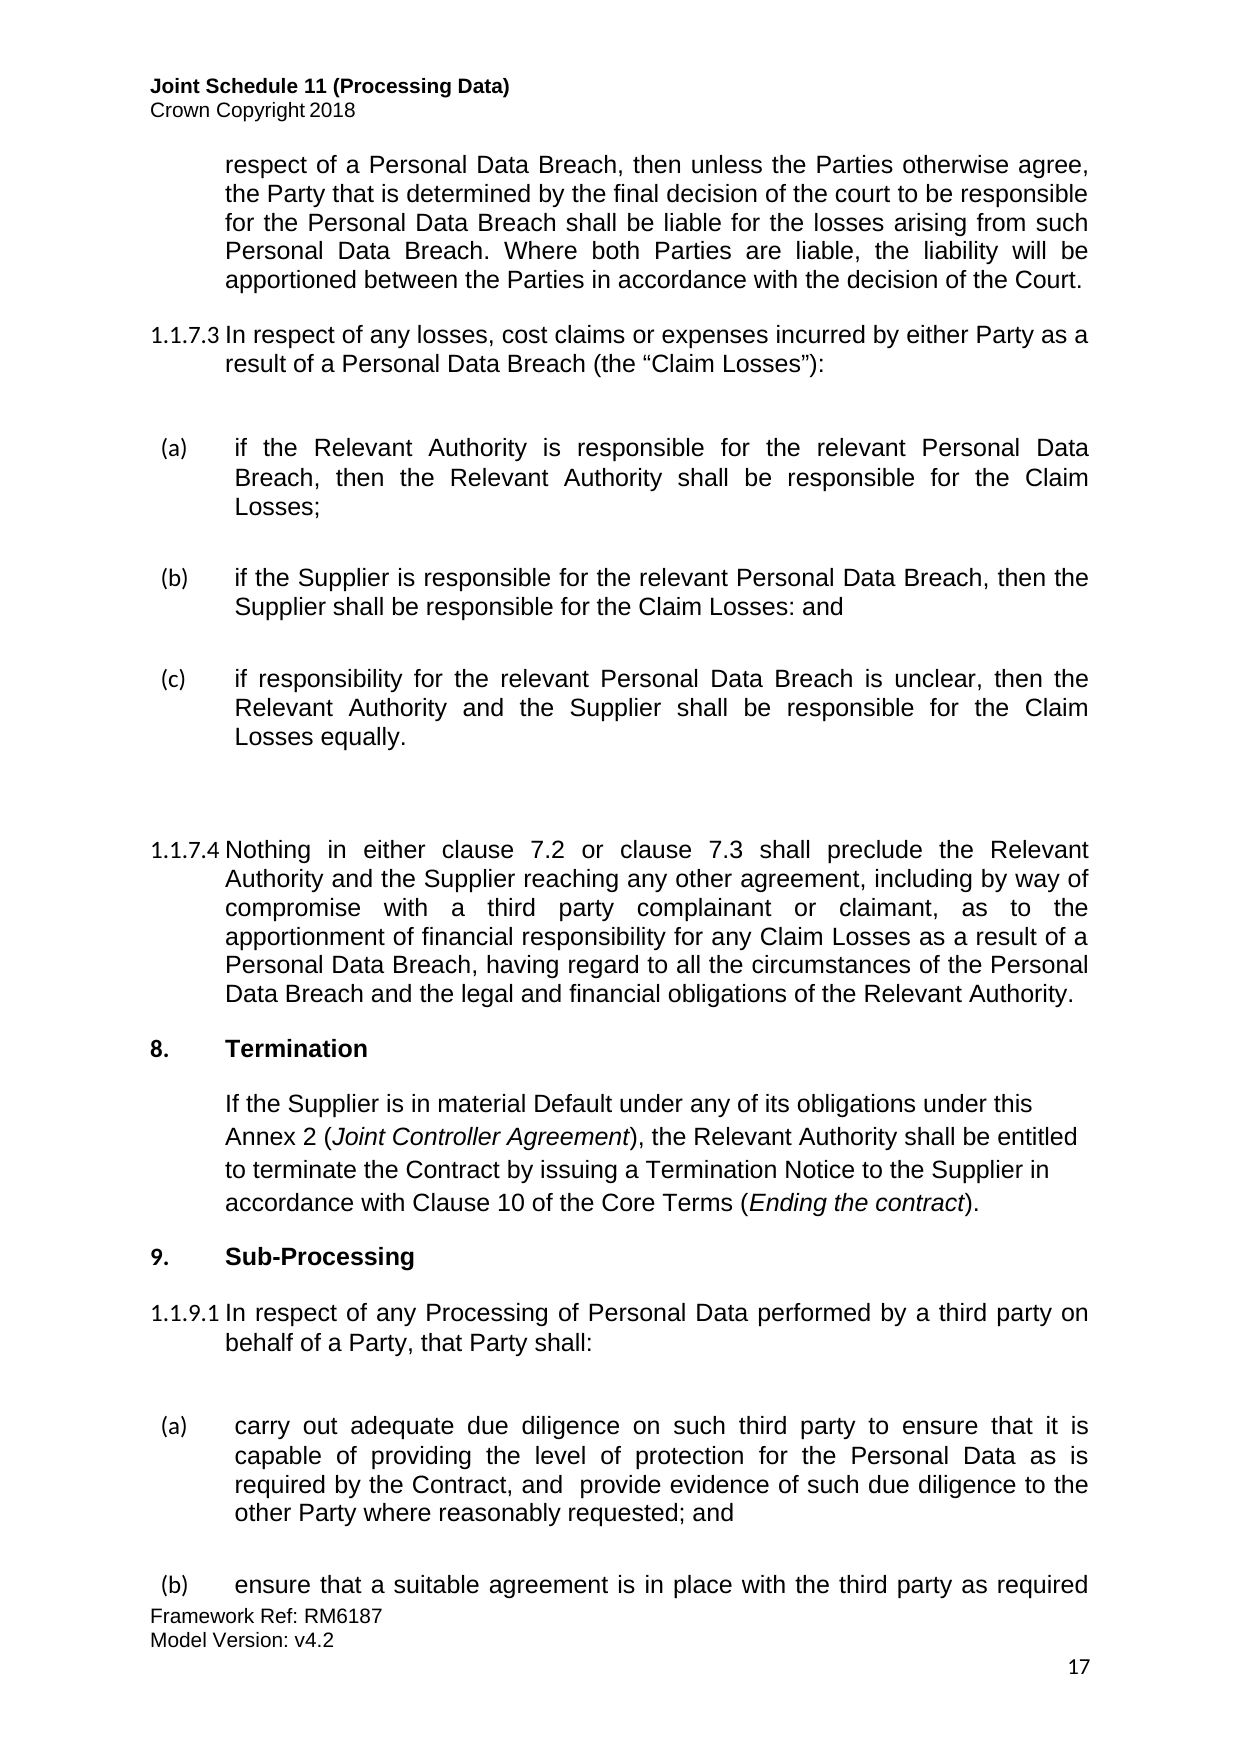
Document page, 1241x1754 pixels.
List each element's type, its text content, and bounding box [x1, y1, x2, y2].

list In respect of any losses, cost claims or expenses incurred by either Party as a result of a Personal Data Breach (the “Claim Losses”): [150, 319, 1090, 378]
list carry out adequate due diligence on such third party to ensure that it is capable of providing the level of protection for the Personal Data as is required by the Contract, and provide evidence of such due diligence to the other Party where reasonably requested; and [160, 1410, 1090, 1527]
list Sub-Processing [150, 1241, 1090, 1272]
text If the Supplier is in material Default under any of its obligations under this Annex 2 (Joint Controller Agreement), the Relevant Authority shall be entitled to terminate the Contract by issuing a Termination Notice to the Supplier in accordance with Clause 10 of the Core Terms (Ending the contract). [225, 1088, 1090, 1216]
list Nothing in either clause 7.2 or clause 7.3 shall preclude the Relevant Authority and the Supplier reaching any other agreement, including by way of compromise with a third party complainant or claimant, as to the apportionment of financial responsibility for any Claim Losses as a result of a Personal Data Breach, having regard to all the circumstances of the Personal Data Breach and the legal and financial obligations of the Relevant Authority. [150, 834, 1090, 1008]
list if the Supplier is responsible for the relevant Personal Data Breach, then the Supplier shall be responsible for the Claim Losses: and [160, 562, 1090, 621]
list if responsibility for the relevant Personal Data Breach is unclear, then the Relevant Authority and the Supplier shall be responsible for the Claim Losses equally. [160, 663, 1090, 751]
list In respect of any Processing of Personal Data performed by a third party on behalf of a Party, that Party shall: [150, 1297, 1090, 1356]
list ensure that a suitable agreement is in place with the third party as required [160, 1569, 1090, 1599]
list Termination [150, 1033, 1090, 1063]
list if the Relevant Authority is responsible for the relevant Personal Data Breach, then the Relevant Authority shall be responsible for the Claim Losses; [160, 432, 1090, 520]
list respect of a Personal Data Breach, then unless the Parties otherwise agree, the Party that is determined by the final decision of the court to be responsible for the Personal Data Breach shall be liable for the losses arising from such Personal Data Breach. Where both Parties are liable, the liability will be apportioned between the Parties in accordance with the decision of the Court. [150, 150, 1090, 294]
